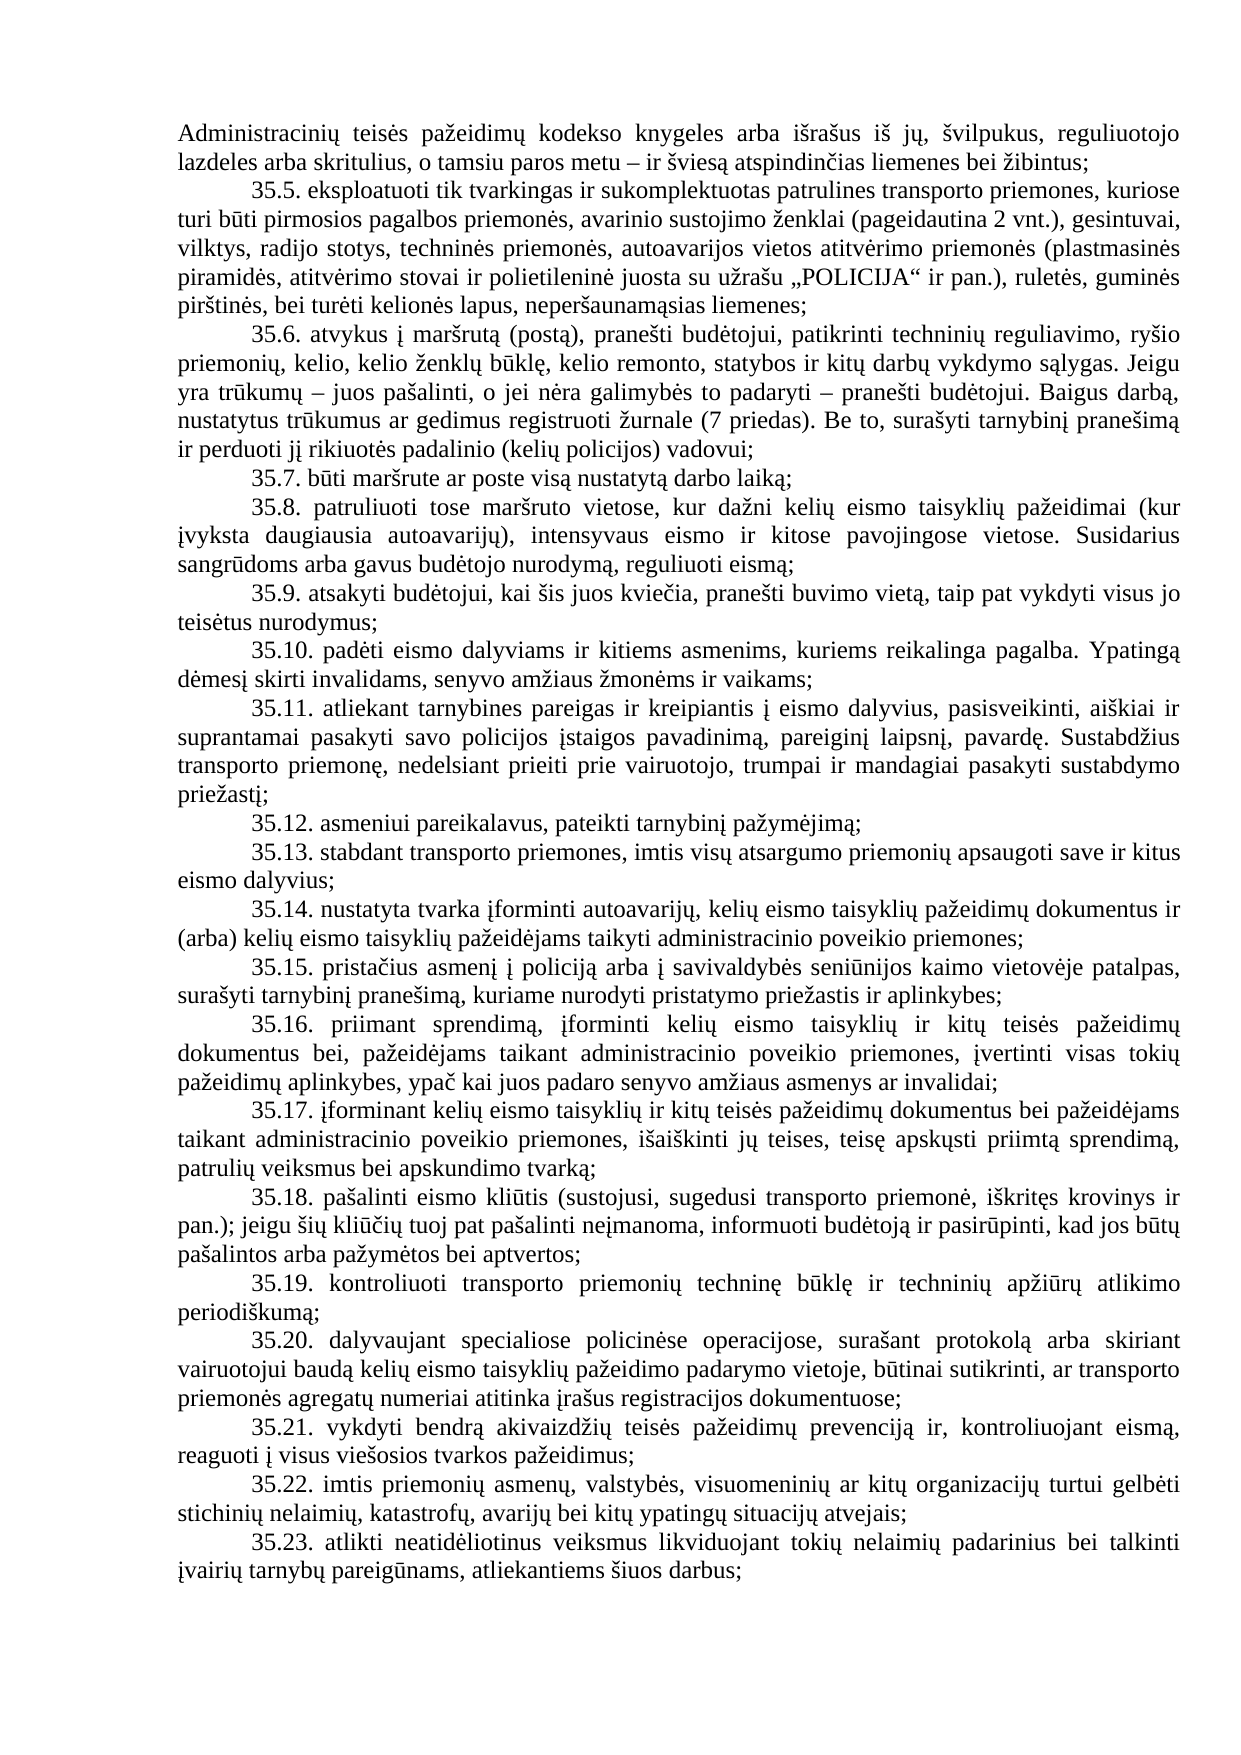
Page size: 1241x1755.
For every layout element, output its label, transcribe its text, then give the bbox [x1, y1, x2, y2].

text 35.23. atlikti neatidėliotinus veiksmus likviduojant tokių nelaimių padarinius bei talkinti įvairių tarnybų pareigūnams, atliekantiems šiuos darbus; [177, 1527, 1181, 1584]
text 35.5. eksploatuoti tik tvarkingas ir sukomplektuotas patrulines transporto priemones, kuriose turi būti pirmosios pagalbos priemonės, avarinio sustojimo ženklai (pageidautina 2 vnt.), gesintuvai, vilktys, radijo stotys, techninės priemonės, autoavarijos vietos atitvėrimo priemonės (plastmasinės piramidės, atitvėrimo stovai ir polietileninė juosta su užrašu „POLICIJA“ ir pan.), ruletės, guminės pirštinės, bei turėti kelionės lapus, neperšaunamąsias liemenes; [177, 176, 1181, 319]
text Administracinių teisės pažeidimų kodekso knygeles arba išrašus iš jų, švilpukus, reguliuotojo lazdeles arba skritulius, o tamsiu paros metu – ir šviesą atspindinčias liemenes bei žibintus; [177, 118, 1181, 176]
text 35.10. padėti eismo dalyviams ir kitiems asmenims, kuriems reikalinga pagalba. Ypatingą dėmesį skirti invalidams, senyvo amžiaus žmonėms ir vaikams; [177, 636, 1181, 693]
text 35.15. pristačius asmenį į policiją arba į savivaldybės seniūnijos kaimo vietovėje patalpas, surašyti tarnybinį pranešimą, kuriame nurodyti pristatymo priežastis ir aplinkybes; [177, 952, 1181, 1009]
text 35.16. priimant sprendimą, įforminti kelių eismo taisyklių ir kitų teisės pažeidimų dokumentus bei, pažeidėjams taikant administracinio poveikio priemones, įvertinti visas tokių pažeidimų aplinkybes, ypač kai juos padaro senyvo amžiaus asmenys ar invalidai; [177, 1009, 1181, 1096]
text 35.11. atliekant tarnybines pareigas ir kreipiantis į eismo dalyvius, pasisveikinti, aiškiai ir suprantamai pasakyti savo policijos įstaigos pavadinimą, pareiginį laipsnį, pavardę. Sustabdžius transporto priemonę, nedelsiant prieiti prie vairuotojo, trumpai ir mandagiai pasakyti sustabdymo priežastį; [177, 693, 1181, 808]
text 35.6. atvykus į maršrutą (postą), pranešti budėtojui, patikrinti techninių reguliavimo, ryšio priemonių, kelio, kelio ženklų būklę, kelio remonto, statybos ir kitų darbų vykdymo sąlygas. Jeigu yra trūkumų – juos pašalinti, o jei nėra galimybės to padaryti – pranešti budėtojui. Baigus darbą, nustatytus trūkumus ar gedimus registruoti žurnale (7 priedas). Be to, surašyti tarnybinį pranešimą ir perduoti jį rikiuotės padalinio (kelių policijos) vadovui; [177, 319, 1181, 463]
text 35.21. vykdyti bendrą akivaizdžių teisės pažeidimų prevenciją ir, kontroliuojant eismą, reaguoti į visus viešosios tvarkos pažeidimus; [177, 1412, 1181, 1469]
text 35.8. patruliuoti tose maršruto vietose, kur dažni kelių eismo taisyklių pažeidimai (kur įvyksta daugiausia autoavarijų), intensyvaus eismo ir kitose pavojingose vietose. Susidarius sangrūdoms arba gavus budėtojo nurodymą, reguliuoti eismą; [177, 492, 1181, 578]
text 35.13. stabdant transporto priemones, imtis visų atsargumo priemonių apsaugoti save ir kitus eismo dalyvius; [177, 837, 1181, 894]
text 35.7. būti maršrute ar poste visą nustatytą darbo laiką; [177, 463, 1181, 492]
text 35.9. atsakyti budėtojui, kai šis juos kviečia, pranešti buvimo vietą, taip pat vykdyti visus jo teisėtus nurodymus; [177, 578, 1181, 636]
text 35.14. nustatyta tvarka įforminti autoavarijų, kelių eismo taisyklių pažeidimų dokumentus ir (arba) kelių eismo taisyklių pažeidėjams taikyti administracinio poveikio priemones; [177, 894, 1181, 952]
text 35.17. įforminant kelių eismo taisyklių ir kitų teisės pažeidimų dokumentus bei pažeidėjams taikant administracinio poveikio priemones, išaiškinti jų teises, teisę apskųsti priimtą sprendimą, patrulių veiksmus bei apskundimo tvarką; [177, 1096, 1181, 1182]
text 35.20. dalyvaujant specialiose policinėse operacijose, surašant protokolą arba skiriant vairuotojui baudą kelių eismo taisyklių pažeidimo padarymo vietoje, būtinai sutikrinti, ar transporto priemonės agregatų numeriai atitinka įrašus registracijos dokumentuose; [177, 1326, 1181, 1412]
text 35.19. kontroliuoti transporto priemonių techninę būklę ir techninių apžiūrų atlikimo periodiškumą; [177, 1268, 1181, 1326]
text 35.18. pašalinti eismo kliūtis (sustojusi, sugedusi transporto priemonė, iškritęs krovinys ir pan.); jeigu šių kliūčių tuoj pat pašalinti neįmanoma, informuoti budėtoją ir pasirūpinti, kad jos būtų pašalintos arba pažymėtos bei aptvertos; [177, 1182, 1181, 1268]
text 35.22. imtis priemonių asmenų, valstybės, visuomeninių ar kitų organizacijų turtui gelbėti stichinių nelaimių, katastrofų, avarijų bei kitų ypatingų situacijų atvejais; [177, 1469, 1181, 1527]
text 35.12. asmeniui pareikalavus, pateikti tarnybinį pažymėjimą; [177, 808, 1181, 837]
